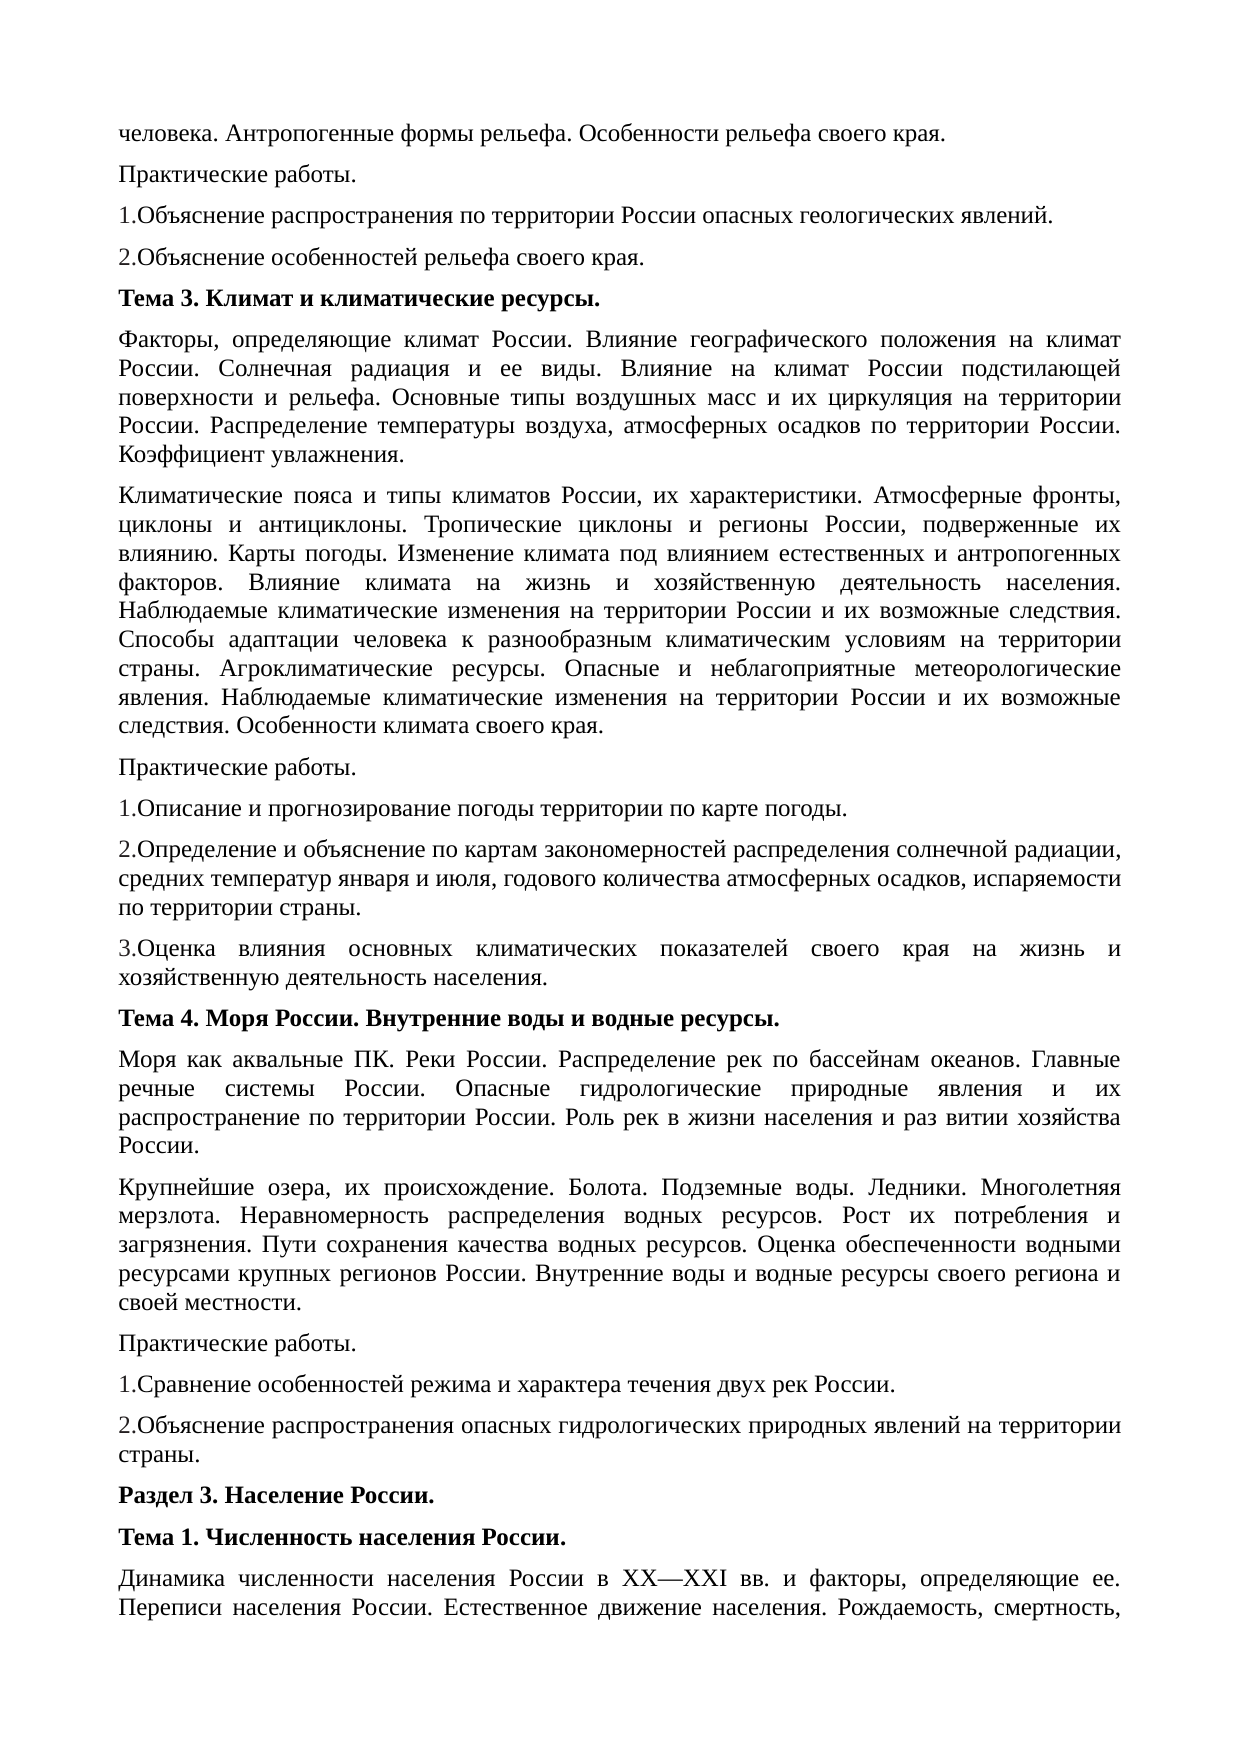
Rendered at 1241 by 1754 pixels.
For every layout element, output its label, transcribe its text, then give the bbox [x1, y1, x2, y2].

text Тема 3. Климат и климатические ресурсы. [118, 283, 1122, 312]
text Динамика численности населения России в XX—XXI вв. и факторы, определяющие ее. Переписи населения России. Естественное движение населения. Рождаемость, смертность, [118, 1563, 1122, 1621]
text 1.Объяснение распространения по территории России опасных геологических явлений. [118, 201, 1122, 229]
text Практические работы. [118, 752, 1122, 781]
text 1.Описание и прогнозирование погоды территории по карте погоды. [118, 793, 1122, 822]
text Факторы, определяющие климат России. Влияние географического положения на климат России. Солнечная радиация и ее виды. Влияние на климат России подстилающей поверхности и рельефа. Основные типы воздушных масс и их циркуляция на территории России. Распределение температуры воздуха, атмосферных осадков по территории России. Коэффициент увлажнения. [118, 324, 1122, 468]
text Практические работы. [118, 1328, 1122, 1357]
text 2.Определение и объяснение по картам закономерностей распределения солнечной радиации, средних температур января и июля, годового количества атмосферных осадков, испаряемости по территории страны. [118, 834, 1122, 921]
text Раздел 3. Население России. [118, 1481, 1122, 1509]
text Практические работы. [118, 159, 1122, 188]
text человека. Антропогенные формы рельефа. Особенности рельефа своего края. [118, 118, 1122, 147]
text 2.Объяснение особенностей рельефа своего края. [118, 242, 1122, 271]
text 3.Оценка влияния основных климатических показателей своего края на жизнь и хозяйственную деятельность населения. [118, 933, 1122, 991]
text Тема 1. Численность населения России. [118, 1522, 1122, 1551]
text 1.Сравнение особенностей режима и характера течения двух рек России. [118, 1369, 1122, 1398]
text 2.Объяснение распространения опасных гидрологических природных явлений на территории страны. [118, 1411, 1122, 1468]
text Моря как аквальные ПК. Реки России. Распределение рек по бассейнам океанов. Главные речные системы России. Опасные гидрологические природные явления и их распространение по территории России. Роль рек в жизни населения и раз витии хозяйства России. [118, 1044, 1122, 1159]
text Климатические пояса и типы климатов России, их характеристики. Атмосферные фронты, циклоны и антициклоны. Тропические циклоны и регионы России, подверженные их влиянию. Карты погоды. Изменение климата под влиянием естественных и антропогенных факторов. Влияние климата на жизнь и хозяйственную деятельность населения. Наблюдаемые климатические изменения на территории России и их возможные следствия. Способы адаптации человека к разнообразным климатическим условиям на территории страны. Агроклиматические ресурсы. Опасные и неблагоприятные метеорологические явления. Наблюдаемые климатические изменения на территории России и их возможные следствия. Особенности климата своего края. [118, 481, 1122, 739]
text Тема 4. Моря России. Внутренние воды и водные ресурсы. [118, 1003, 1122, 1032]
text Крупнейшие озера, их происхождение. Болота. Подземные воды. Ледники. Многолетняя мерзлота. Неравномерность распределения водных ресурсов. Рост их потребления и загрязнения. Пути сохранения качества водных ресурсов. Оценка обеспеченности водными ресурсами крупных регионов России. Внутренние воды и водные ресурсы своего региона и своей местности. [118, 1172, 1122, 1316]
